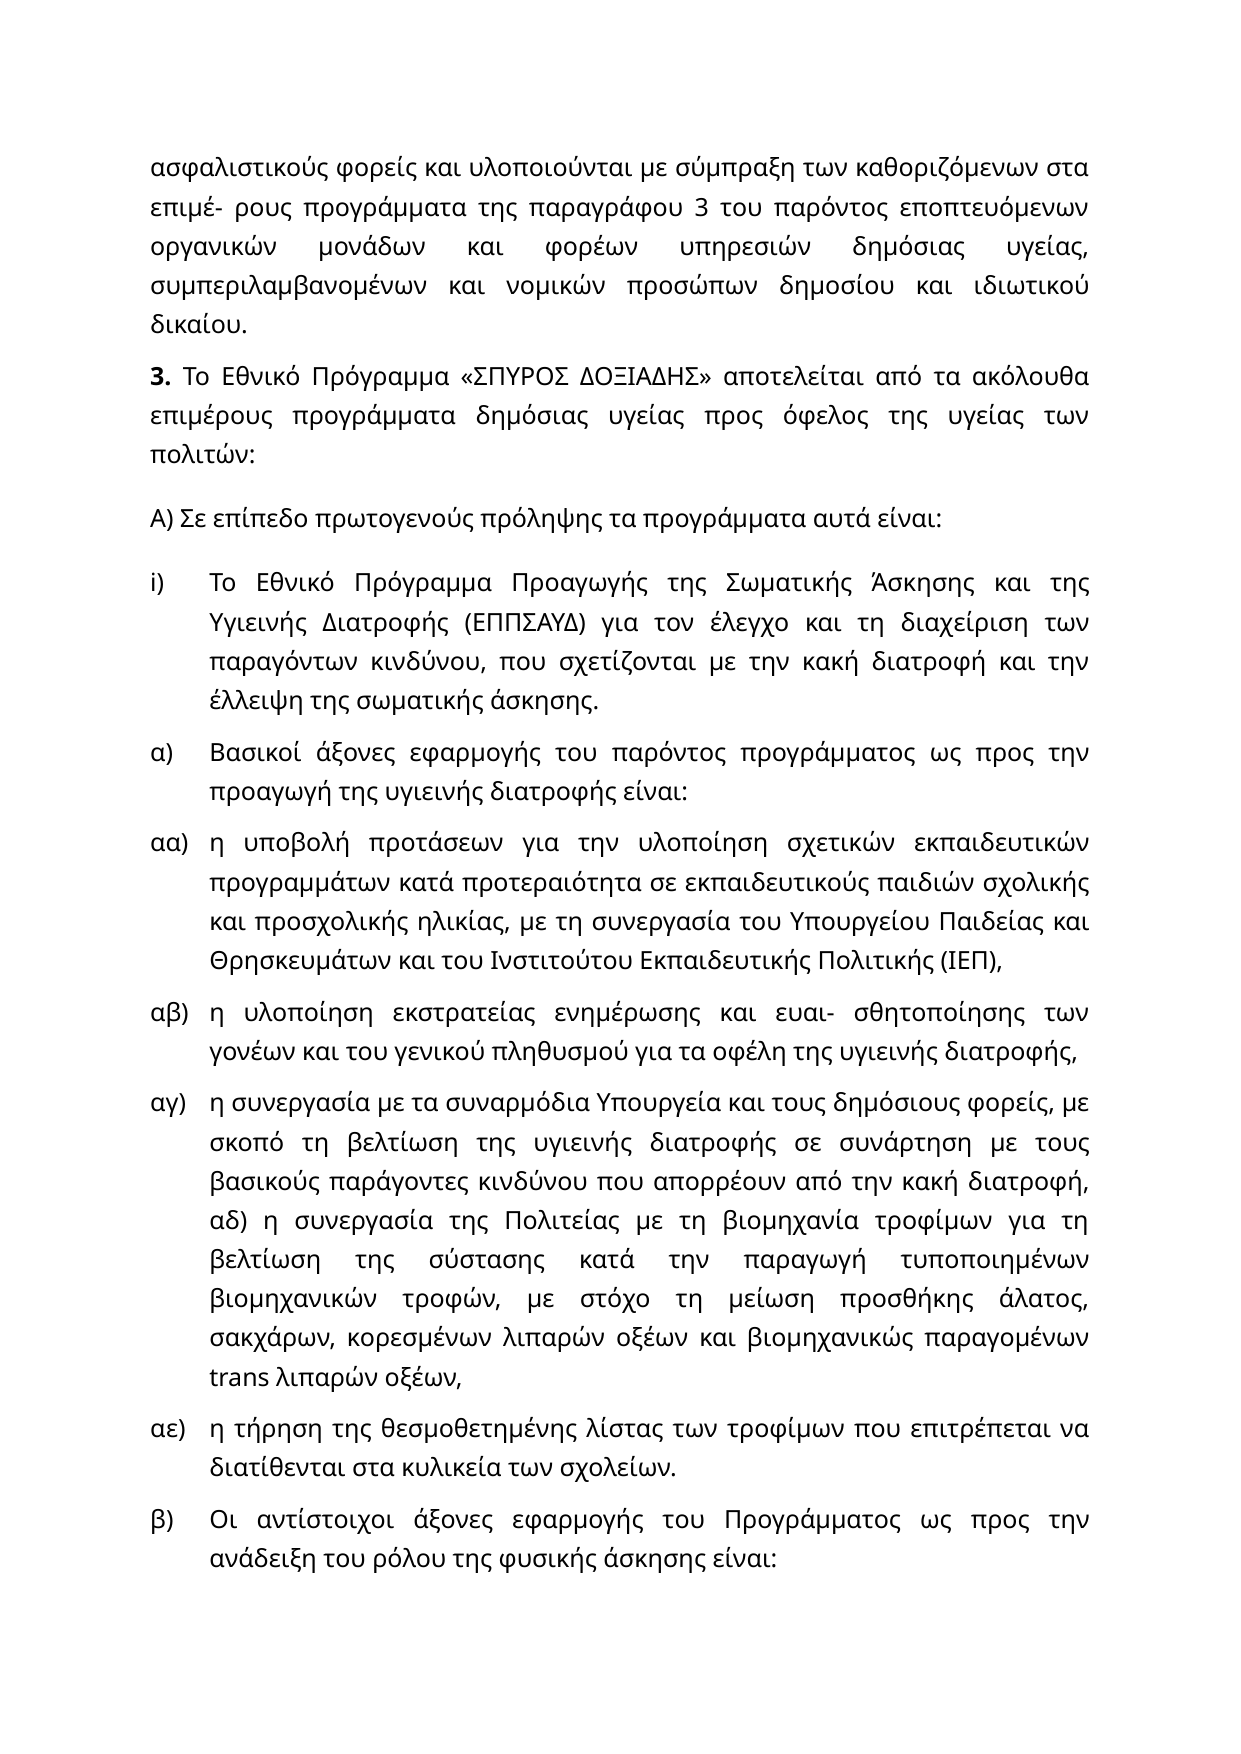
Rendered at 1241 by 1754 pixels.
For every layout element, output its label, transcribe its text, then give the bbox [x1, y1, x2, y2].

list β) Οι αντίστοιχοι άξονες εφαρμογής του Προγράμματος ως προς την ανάδειξη του ρόλου της φυσικής άσκησης είναι: [150, 1502, 1090, 1575]
list i) Το Εθνικό Πρόγραμμα Προαγωγής της Σωματικής Άσκησης και της Υγιεινής Διατροφής (ΕΠΠΣΑΥΔ) για τον έλεγχο και τη διαχείριση των παραγόντων κινδύνου, που σχετίζονται με την κακή διατροφή και την έλλειψη της σωματικής άσκησης. [150, 565, 1090, 717]
list αβ) η υλοποίηση εκστρατείας ενημέρωσης και ευαι- σθητοποίησης των γονέων και του γενικού πληθυσμού για τα οφέλη της υγιεινής διατροφής, [150, 994, 1090, 1067]
list αγ) η συνεργασία με τα συναρμόδια Υπουργεία και τους δημόσιους φορείς, με σκοπό τη βελτίωση της υγιεινής διατροφής σε συνάρτηση με τους βασικούς παράγοντες κινδύνου που απορρέουν από την κακή διατροφή, αδ) η συνεργασία της Πολιτείας με τη βιομηχανία τροφίμων για τη βελτίωση της σύστασης κατά την παραγωγή τυποποιημένων βιομηχανικών τροφών, με στόχο τη μείωση προσθήκης άλατος, σακχάρων, κορεσμένων λιπαρών οξέων και βιομηχανικώς παραγομένων trans λιπαρών οξέων, [150, 1085, 1090, 1393]
list αε) η τήρηση της θεσμοθετημένης λίστας των τροφίμων που επιτρέπεται να διατίθενται στα κυλικεία των σχολείων. [150, 1411, 1090, 1484]
list αα) η υποβολή προτάσεων για την υλοποίηση σχετικών εκπαιδευτικών προγραμμάτων κατά προτεραιότητα σε εκπαιδευτικούς παιδιών σχολικής και προσχολικής ηλικίας, με τη συνεργασία του Υπουργείου Παιδείας και Θρησκευμάτων και του Ινστιτούτου Εκπαιδευτικής Πολιτικής (ΙΕΠ), [150, 825, 1090, 977]
text Α) Σε επίπεδο πρωτογενούς πρόληψης τα προγράμματα αυτά είναι: [150, 501, 1090, 535]
list α) Βασικοί άξονες εφαρμογής του παρόντος προγράμματος ως προς την προαγωγή της υγιεινής διατροφής είναι: [150, 734, 1090, 807]
text ασφαλιστικούς φορείς και υλοποιούνται με σύμπραξη των καθοριζόμενων στα επιμέ- ρους προγράμματα της παραγράφου 3 του παρόντος εποπτευόμενων οργανικών μονάδων και φορέων υπηρεσιών δημόσιας υγείας, συμπεριλαμβανομένων και νομικών προσώπων δημοσίου και ιδιωτικού δικαίου. [150, 150, 1090, 341]
text 3. Το Εθνικό Πρόγραμμα «ΣΠΥΡΟΣ ΔΟΞΙΑΔΗΣ» αποτελείται από τα ακόλουθα επιμέρους προγράμματα δημόσιας υγείας προς όφελος της υγείας των πολιτών: [150, 358, 1090, 471]
